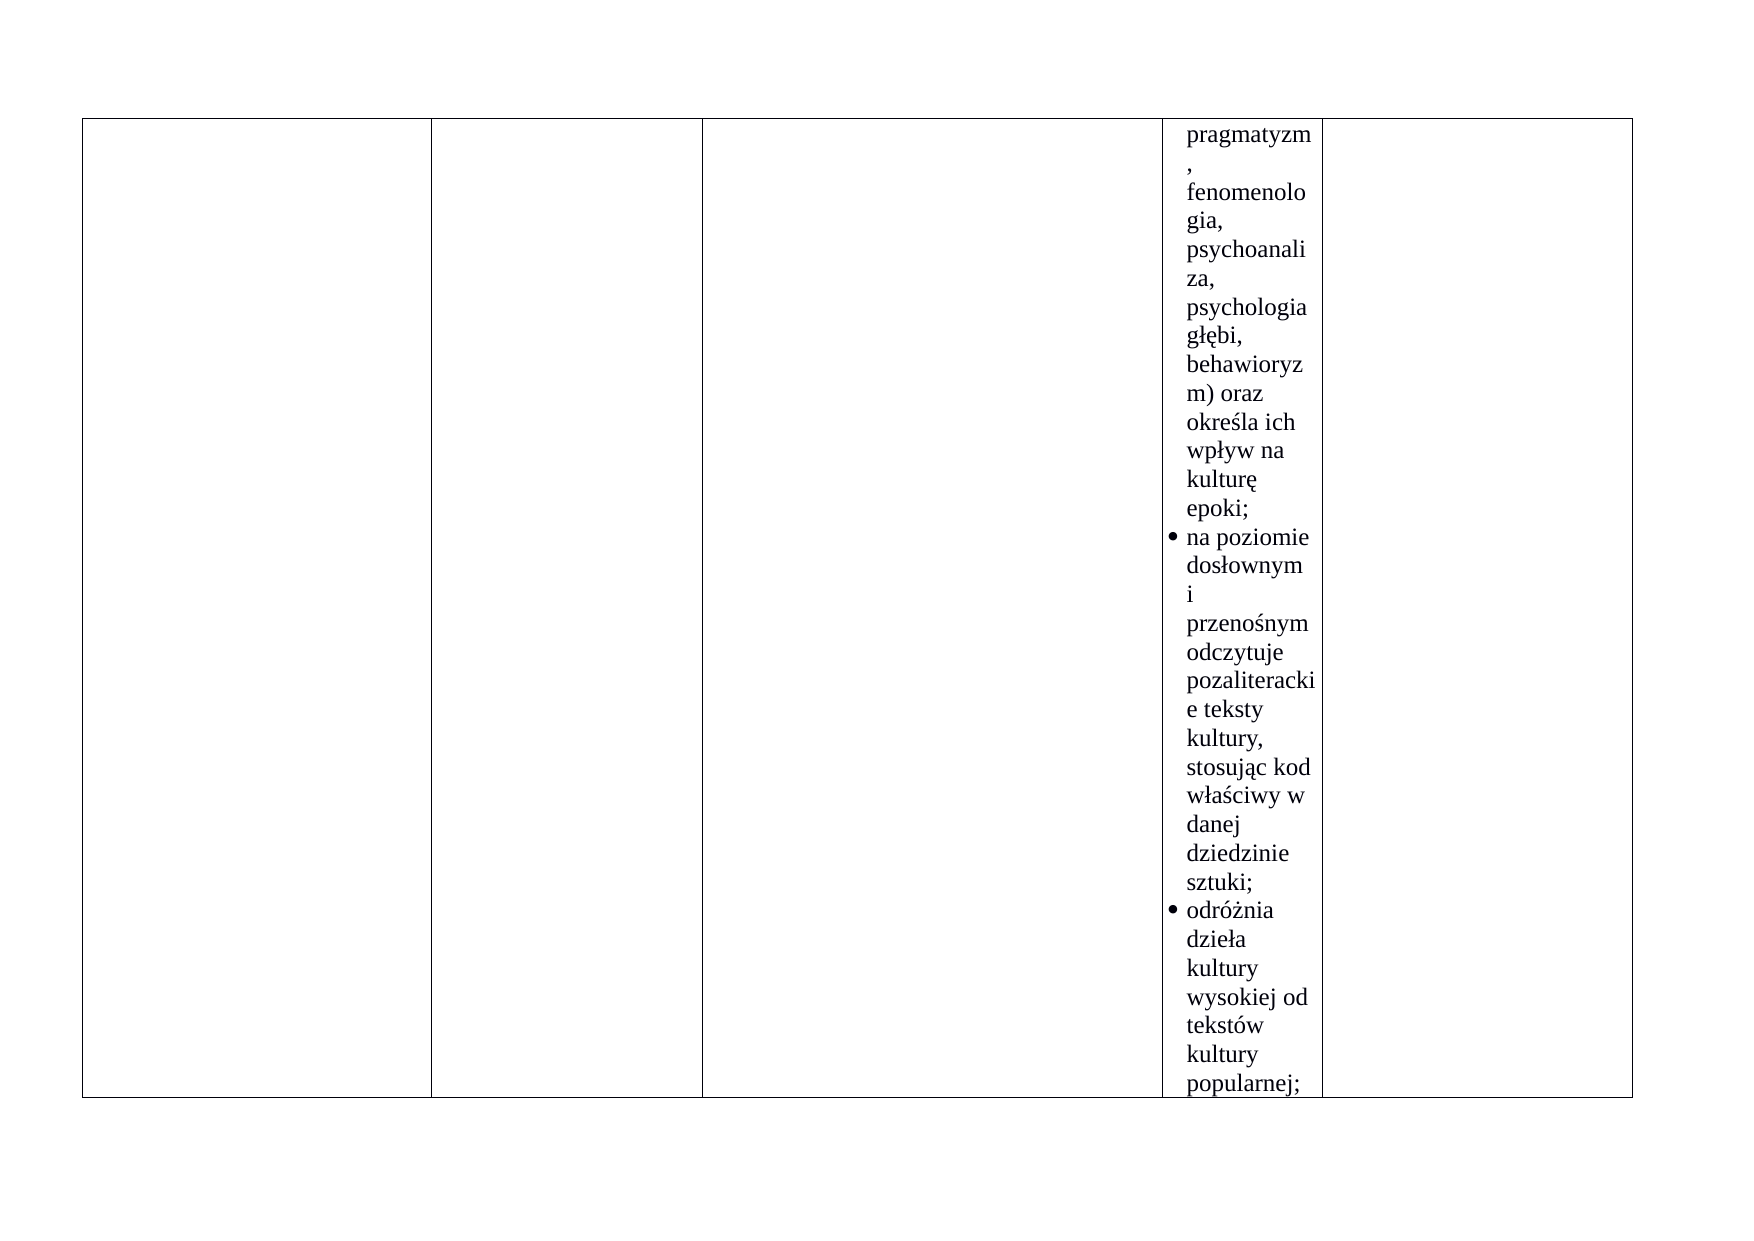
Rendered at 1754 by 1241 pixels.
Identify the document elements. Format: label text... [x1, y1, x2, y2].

table_cell szybko i sprawnie przetwarza i hierarchizuje informacje z tekstów, np. publicystycznych, (z publicystyki młodopolskiej), popularnonaukowych, naukowych; poprawnie i dokładnie analizuje strukturę tekstu: odczytuje jego sens, główną myśl, sposób prowadzenia wywodu oraz argumentację; rozpoznaje specyfikę tekstów publicystycznych (artykuł, felieton, reportaż), retorycznych (przemówienie), popularnonaukowych (notatka encyklopedyczna, definicja) i naukowych (rozprawa); wśród tekstów prasowych rozróżnia wiadomość, komentarz; rozpoznaje środki językowe i ich funkcje zastosowane w tekstach; odczytuje informacje i przekazy jawne i ukryte; precyzyjnie określa wpływ starożytnego teatru greckiego na rozwój sztuki teatralnej; wie, że przełom XIX i XX w. to czas wielkich przemian w teatrze, nazwany Wielką Reformą Teatru; wie, że awangardyzacja teatru dotyczy m.in. teorii czystej formy Witkacego; definiuje musical jako gatunek teatralny i filmowy; rozpoznaje specyfikę Teatru Telewizji; posługuje się pojęciem katharsis i charakteryzuje jego rolę w kształtowaniu odbioru dzieła; wyczerpująco charakteryzuje główne prądy filozoficzne (np. nihilizm, pesymizm, schopenhaueryzm, nietzscheanizm, intuicjonizm, élan vital; pragmatyzm, fenomenologia, psychoanaliza, psychologia głębi, behawioryzm) oraz określa ich wpływ na kulturę epoki; na poziomie dosłownym i przenośnym odczytuje pozaliterackie teksty kultury, stosując kod właściwy w danej dziedzinie sztuki; odróżnia dzieła kultury wysokiej od tekstów kultury popularnej; stosuje kryteria pozwalające odróżnić arcydzieło od kiczu. [1163, 119, 1322, 1097]
table_cell odczytuje dzieła sztuki z różnych dziedzin na poziomie dosłownym i przenośnym, porównuje ze sobą dzieła z różnych dziedzin sztuki i różnych epok; szybko i sprawnie przetwarza i hierarchizuje informacje z tekstów, np. publicystycznych (z publicystyki młodopolskiej), popularnonaukowych, naukowych; poprawnie i dokładnie analizuje strukturę tekstu: odczytuje jego sens, główną myśl, sposób prowadzenia wywodu oraz argumentację rozpoznaje specyfikę tekstów publicystycznych (artykuł, felieton, reportaż), retorycznych (przemówienie), popularnonaukowych (notatka encyklopedyczna, definicja) i naukowych (rozprawa); wśród tekstów prasowych rozróżnia wiadomość, komentarz; szybko i trafnie rozpoznaje środki językowe i ich funkcje zastosowane w tekstach; odczytuje informacje jawne i ukryte; precyzyjnie określa wpływ starożytnego teatru greckiego na rozwój sztuki teatralnej; wie, że przełom XIX i XX w. to czas wielkich przemian w teatrze, nazwany Wielką Reformą Teatru; wie, że awangardyzacja teatru dotyczy m.in. teorii czystej formy Witkacego; definiuje musical jako gatunek teatralny i filmowy; rozpoznaje specyfikę Teatru Telewizji; posługuje się pojęciem katharsis i charakteryzuje jego rolę w kształtowaniu odbioru dzieła; wyczerpująco charakteryzuje główne prądy filozoficzne oraz określa ich wpływ na kulturę epoki; wyczerpująco charakteryzuje główne prądy filozoficzne (np. nihilizm, pesymizm, schopenhaueryzm, nietzscheanizm, intuicjonizm, élan vital; pragmatyzm, fenomenologia, psychoanaliza, psychologia głębi, behawioryzm) oraz określa ich wpływ na kulturę epoki; na poziomie dosłownym, przenośnym i symbolicznym odczytuje pozaliterackie teksty kultury, stosując kod właściwy w danej dziedzinie sztuki; odróżnia dzieła kultury wysokiej od tekstów kultury popularnej; stosuje kryteria pozwalające odróżnić arcydzieło od kiczu. [1323, 119, 1632, 1097]
table_cell [703, 119, 1162, 1097]
table_cell potrafi przetwarzać i układać pod względem ważności proste informacje z tekstów (np. z publicystyki młodopolskiej); przy pomocy nauczyciela analizuje strukturę tekstu: odczytuje jego sens, główną myśl, sposób prowadzenia wywodu oraz argumentację; rozpoznaje niektóre teksty publicystyczne (artykuł), retoryczne (przemówienie) i popularnonaukowe (definicja, notatka encyklopedyczna); wie, że starożytny teatr grecki wpłynął na rozwój sztuki teatralnej; z pomocą nauczyciela rozumie pojęcie katharsis; potrafi wymienić główne prądy filozoficzne epoki: nihilizm, pesymizm, schopenhaueryzm, nietzscheanizm, intuicjonizm; pragmatyzm, fenomenologia, psychoanaliza, psychologia głębi, behawioryzm; zazwyczaj potrafi odczytać na poziomie dosłownym pozaliterackie teksty kultury; z reguły odróżnia dzieła kultury wysokiej od tekstów kultury popularnej. [83, 119, 431, 1097]
table_cell [432, 119, 702, 1097]
